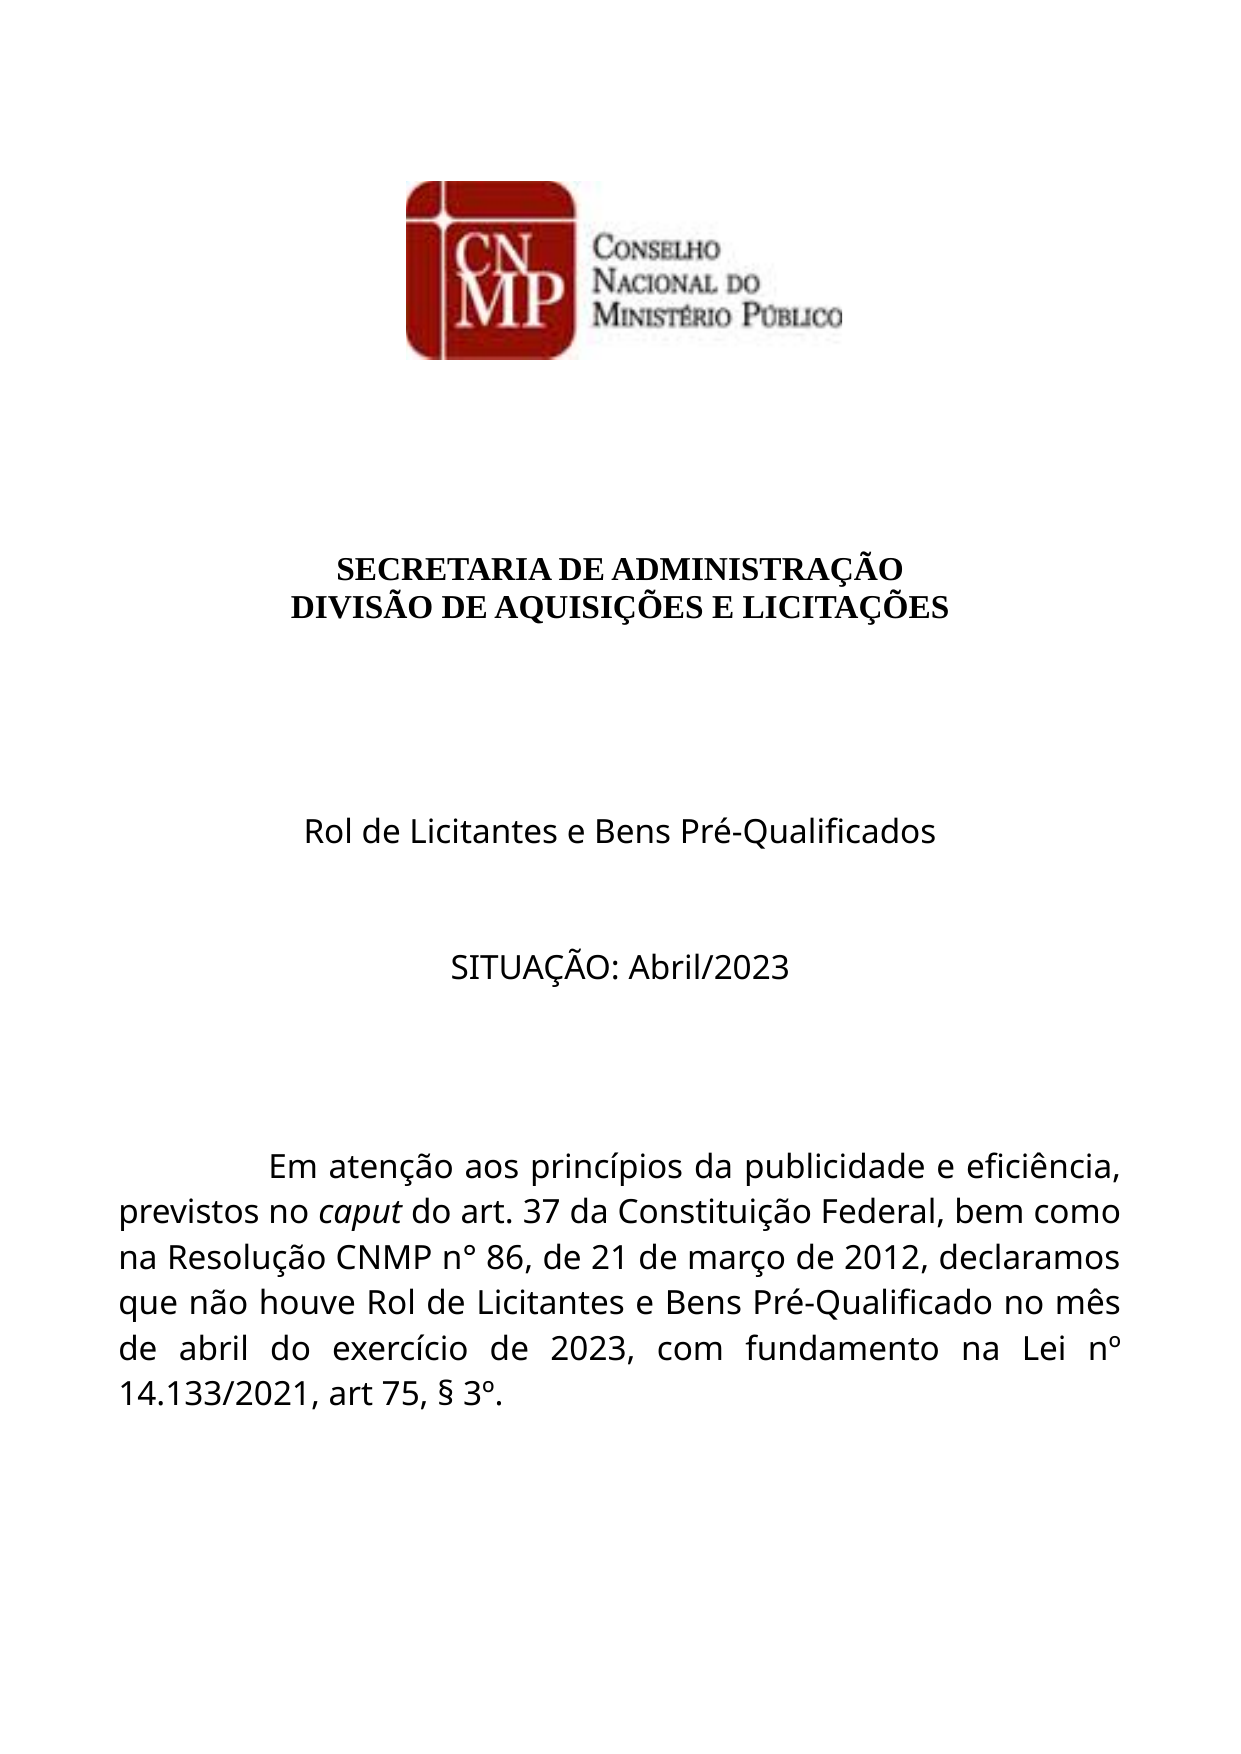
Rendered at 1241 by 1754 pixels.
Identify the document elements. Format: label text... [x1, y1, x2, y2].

text Rol de Licitantes e Bens Pré-Qualificados [118, 808, 1122, 853]
text SITUAÇÃO: Abril/2023 [118, 944, 1122, 989]
text Em atenção aos princípios da publicidade e eficiência, previstos no caput do art. 37 da Constituição Federal, bem como na Resolução CNMP n° 86, de 21 de março de 2012, declaramos que não houve Rol de Licitantes e Bens Pré-Qualificado no mês de abril do exercício de 2023, com fundamento na Lei nº 14.133/2021, art 75, § 3º. [118, 1143, 1122, 1415]
text DIVISÃO DE AQUISIÇÕES E LICITAÇÕES [118, 588, 1122, 626]
text SECRETARIA DE ADMINISTRAÇÃO [118, 549, 1122, 588]
